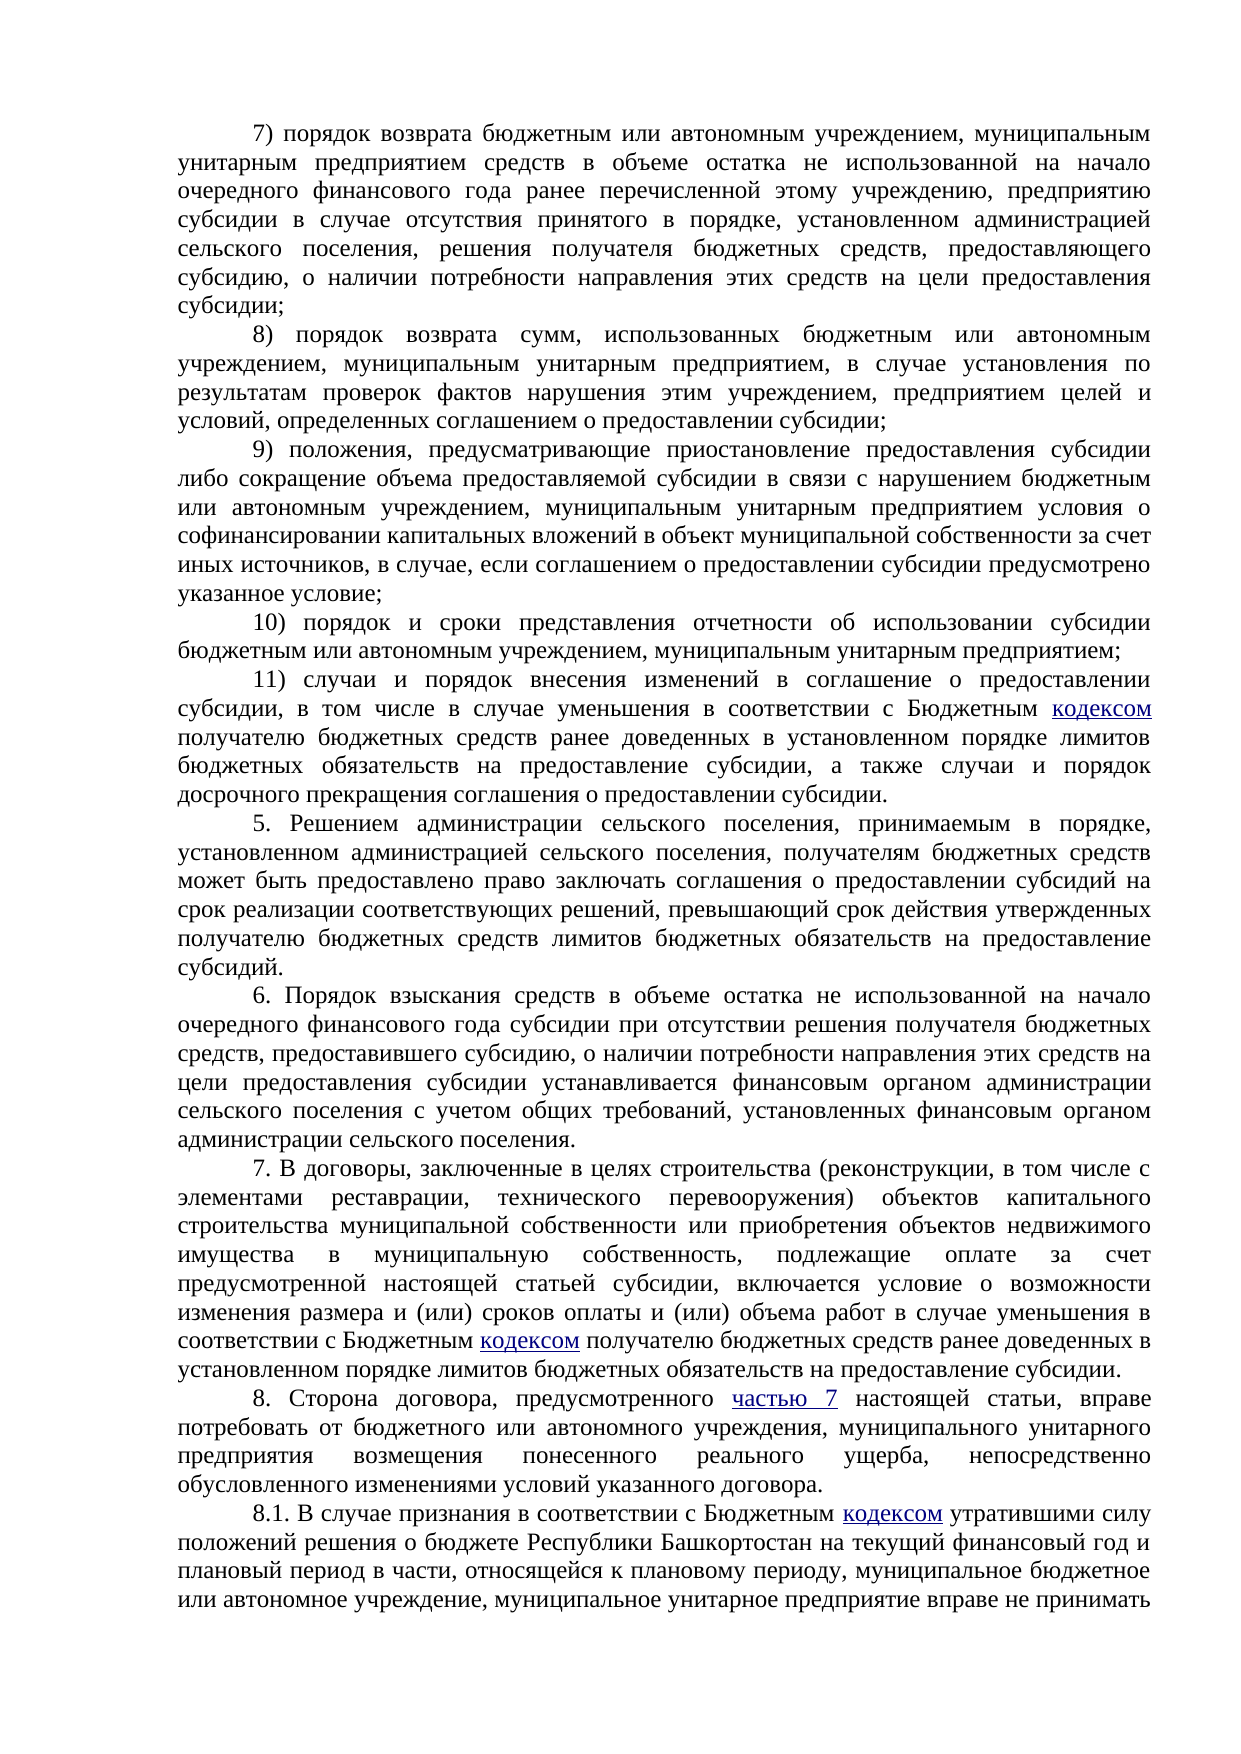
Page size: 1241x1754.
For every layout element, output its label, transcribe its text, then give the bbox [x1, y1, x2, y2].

text 11) случаи и порядок внесения изменений в соглашение о предоставлении субсидии, в том числе в случае уменьшения в соответствии с Бюджетным кодексом получателю бюджетных средств ранее доведенных в установленном порядке лимитов бюджетных обязательств на предоставление субсидии, а также случаи и порядок досрочного прекращения соглашения о предоставлении субсидии. [177, 664, 1152, 808]
text 8. Сторона договора, предусмотренного частью 7 настоящей статьи, вправе потребовать от бюджетного или автономного учреждения, муниципального унитарного предприятия возмещения понесенного реального ущерба, непосредственно обусловленного изменениями условий указанного договора. [177, 1383, 1152, 1498]
text 6. Порядок взыскания средств в объеме остатка не использованной на начало очередного финансового года субсидии при отсутствии решения получателя бюджетных средств, предоставившего субсидию, о наличии потребности направления этих средств на цели предоставления субсидии устанавливается финансовым органом администрации сельского поселения с учетом общих требований, установленных финансовым органом администрации сельского поселения. [177, 981, 1152, 1153]
text 10) порядок и сроки представления отчетности об использовании субсидии бюджетным или автономным учреждением, муниципальным унитарным предприятием; [177, 607, 1152, 664]
text 5. Решением администрации сельского поселения, принимаемым в порядке, установленном администрацией сельского поселения, получателям бюджетных средств может быть предоставлено право заключать соглашения о предоставлении субсидий на срок реализации соответствующих решений, превышающий срок действия утвержденных получателю бюджетных средств лимитов бюджетных обязательств на предоставление субсидий. [177, 808, 1152, 981]
text 7. В договоры, заключенные в целях строительства (реконструкции, в том числе с элементами реставрации, технического перевооружения) объектов капитального строительства муниципальной собственности или приобретения объектов недвижимого имущества в муниципальную собственность, подлежащие оплате за счет предусмотренной настоящей статьей субсидии, включается условие о возможности изменения размера и (или) сроков оплаты и (или) объема работ в случае уменьшения в соответствии с Бюджетным кодексом получателю бюджетных средств ранее доведенных в установленном порядке лимитов бюджетных обязательств на предоставление субсидии. [177, 1153, 1152, 1383]
text 9) положения, предусматривающие приостановление предоставления субсидии либо сокращение объема предоставляемой субсидии в связи с нарушением бюджетным или автономным учреждением, муниципальным унитарным предприятием условия о софинансировании капитальных вложений в объект муниципальной собственности за счет иных источников, в случае, если соглашением о предоставлении субсидии предусмотрено указанное условие; [177, 434, 1152, 607]
text 7) порядок возврата бюджетным или автономным учреждением, муниципальным унитарным предприятием средств в объеме остатка не использованной на начало очередного финансового года ранее перечисленной этому учреждению, предприятию субсидии в случае отсутствия принятого в порядке, установленном администрацией сельского поселения, решения получателя бюджетных средств, предоставляющего субсидию, о наличии потребности направления этих средств на цели предоставления субсидии; [177, 118, 1152, 319]
text 8.1. В случае признания в соответствии с Бюджетным кодексом утратившими силу положений решения о бюджете Республики Башкортостан на текущий финансовый год и плановый период в части, относящейся к плановому периоду, муниципальное бюджетное или автономное учреждение, муниципальное унитарное предприятие вправе не принимать [177, 1498, 1152, 1613]
text 8) порядок возврата сумм, использованных бюджетным или автономным учреждением, муниципальным унитарным предприятием, в случае установления по результатам проверок фактов нарушения этим учреждением, предприятием целей и условий, определенных соглашением о предоставлении субсидии; [177, 319, 1152, 434]
